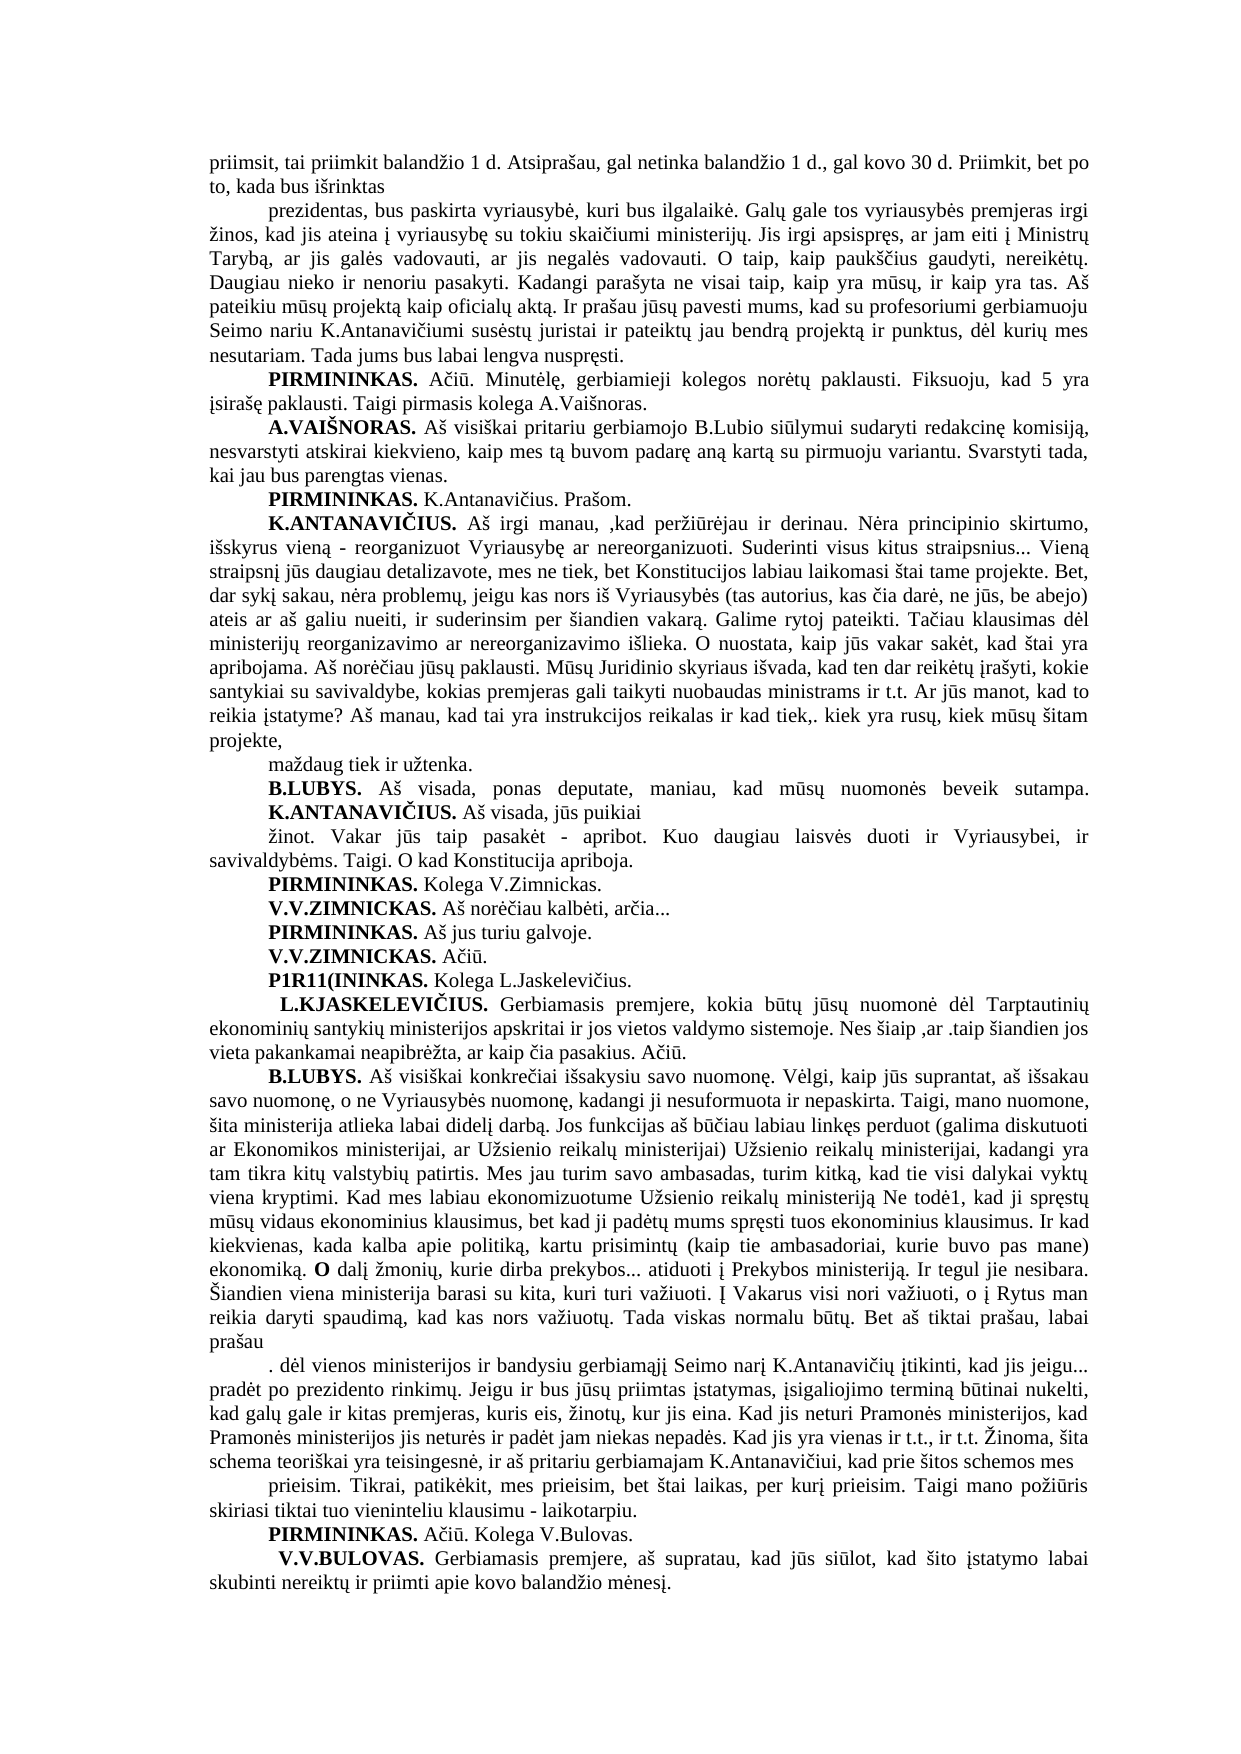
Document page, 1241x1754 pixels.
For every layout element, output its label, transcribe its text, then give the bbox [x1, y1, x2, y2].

text PIRMININKAS. Ačiū. Kolega V.Bulovas. [209, 1522, 1090, 1546]
text PIRMININKAS. Aš jus turiu galvoje. [209, 920, 1090, 944]
text B.LUBYS. Aš visiškai konkrečiai išsakysiu savo nuomonę. Vėlgi, kaip jūs suprantat, aš išsakau savo nuomonę, o ne Vyriausybės nuomonę, kadangi ji nesuformuota ir nepaskirta. Taigi, mano nuomone, šita ministerija atlieka labai didelį darbą. Jos funkcijas aš būčiau labiau linkęs perduot (galima diskutuoti ar Ekonomikos ministerijai, ar Užsienio reikalų ministerijai) Užsienio reikalų ministerijai, kadangi yra tam tikra kitų valstybių patirtis. Mes jau turim savo ambasadas, turim kitką, kad tie visi dalykai vyktų viena kryptimi. Kad mes labiau ekonomizuotume Užsienio reikalų ministeriją Ne todė1, kad ji spręstų mūsų vidaus ekonominius klausimus, bet kad ji padėtų mums spręsti tuos ekonominius klausimus. Ir kad kiekvienas, kada kalba apie politiką, kartu prisimintų (kaip tie ambasadoriai, kurie buvo pas mane) ekonomiką. O dalį žmonių, kurie dirba prekybos... atiduoti į Prekybos ministeriją. Ir tegul jie nesibara. Šiandien viena ministerija barasi su kita, kuri turi važiuoti. Į Vakarus visi nori važiuoti, o į Rytus man reikia daryti spaudimą, kad kas nors važiuotų. Tada viskas normalu būtų. Bet aš tiktai prašau, labai prašau [209, 1064, 1090, 1353]
text V.V.ZIMNICKAS. Ačiū. [209, 944, 1090, 968]
text V.V.BULOVAS. Gerbiamasis premjere, aš supratau, kad jūs siūlot, kad šito įstatymo labai skubinti nereiktų ir priimti apie kovo balandžio mėnesį. [209, 1546, 1090, 1594]
text V.V.ZIMNICKAS. Aš norėčiau kalbėti, arčia... [209, 896, 1090, 920]
text P1R11(ININKAS. Kolega L.Jaskelevičius. [209, 968, 1090, 992]
text maždaug tiek ir užtenka. [209, 752, 1090, 776]
text B.LUBYS. Aš visada, ponas deputate, maniau, kad mūsų nuomonės beveik sutampa. K.ANTANAVIČIUS. Aš visada, jūs puikiai [268, 776, 1090, 824]
text L.KJASKELEVIČIUS. Gerbiamasis premjere, kokia būtų jūsų nuomonė dėl Tarptautinių ekonominių santykių ministerijos apskritai ir jos vietos valdymo sistemoje. Nes šiaip ,ar .taip šiandien jos vieta pakankamai neapibrėžta, ar kaip čia pasakius. Ačiū. [209, 992, 1090, 1064]
text prieisim. Tikrai, patikėkit, mes prieisim, bet štai laikas, per kurį prieisim. Taigi mano požiūris skiriasi tiktai tuo vieninteliu klausimu - laikotarpiu. [209, 1473, 1090, 1522]
text prezidentas, bus paskirta vyriausybė, kuri bus ilgalaikė. Galų gale tos vyriausybės premjeras irgi žinos, kad jis ateina į vyriausybę su tokiu skaičiumi ministerijų. Jis irgi apsispręs, ar jam eiti į Ministrų Tarybą, ar jis galės vadovauti, ar jis negalės vadovauti. O taip, kaip paukščius gaudyti, nereikėtų. Daugiau nieko ir nenoriu pasakyti. Kadangi parašyta ne visai taip, kaip yra mūsų, ir kaip yra tas. Aš pateikiu mūsų projektą kaip oficialų aktą. Ir prašau jūsų pavesti mums, kad su profesoriumi gerbiamuoju Seimo nariu K.Antanavičiumi susėstų juristai ir pateiktų jau bendrą projektą ir punktus, dėl kurių mes nesutariam. Tada jums bus labai lengva nuspręsti. [209, 198, 1090, 367]
text PIRMININKAS. K.Antanavičius. Prašom. [209, 487, 1090, 511]
text PIRMININKAS. Kolega V.Zimnickas. [209, 872, 1090, 896]
text PIRMININKAS. Ačiū. Minutėlę, gerbiamieji kolegos norėtų paklausti. Fiksuoju, kad 5 yra įsirašę paklausti. Taigi pirmasis kolega A.Vaišnoras. [209, 367, 1090, 415]
text priimsit, tai priimkit balandžio 1 d. Atsiprašau, gal netinka balandžio 1 d., gal kovo 30 d. Priimkit, bet po to, kada bus išrinktas [209, 150, 1090, 198]
text K.ANTANAVIČIUS. Aš irgi manau, ,kad peržiūrėjau ir derinau. Nėra principinio skirtumo, išskyrus vieną - reorganizuot Vyriausybę ar nereorganizuoti. Suderinti visus kitus straipsnius... Vieną straipsnį jūs daugiau detalizavote, mes ne tiek, bet Konstitucijos labiau laikomasi štai tame projekte. Bet, dar sykį sakau, nėra problemų, jeigu kas nors iš Vyriausybės (tas autorius, kas čia darė, ne jūs, be abejo) ateis ar aš galiu nueiti, ir suderinsim per šiandien vakarą. Galime rytoj pateikti. Tačiau klausimas dėl ministerijų reorganizavimo ar nereorganizavimo išlieka. O nuostata, kaip jūs vakar sakėt, kad štai yra apribojama. Aš norėčiau jūsų paklausti. Mūsų Juridinio skyriaus išvada, kad ten dar reikėtų įrašyti, kokie santykiai su savivaldybe, kokias premjeras gali taikyti nuobaudas ministrams ir t.t. Ar jūs manot, kad to reikia įstatyme? Aš manau, kad tai yra instrukcijos reikalas ir kad tiek,. kiek yra rusų, kiek mūsų šitam projekte, [209, 511, 1090, 752]
text žinot. Vakar jūs taip pasakėt - apribot. Kuo daugiau laisvės duoti ir Vyriausybei, ir savivaldybėms. Taigi. O kad Konstitucija apriboja. [209, 824, 1090, 872]
text . dėl vienos ministerijos ir bandysiu gerbiamąjį Seimo narį K.Antanavičių įtikinti, kad jis jeigu... pradėt po prezidento rinkimų. Jeigu ir bus jūsų priimtas įstatymas, įsigaliojimo terminą būtinai nukelti, kad galų gale ir kitas premjeras, kuris eis, žinotų, kur jis eina. Kad jis neturi Pramonės ministerijos, kad Pramonės ministerijos jis neturės ir padėt jam niekas nepadės. Kad jis yra vienas ir t.t., ir t.t. Žinoma, šita schema teoriškai yra teisingesnė, ir aš pritariu gerbiamajam K.Antanavičiui, kad prie šitos schemos mes [209, 1353, 1090, 1473]
text A.VAIŠNORAS. Aš visiškai pritariu gerbiamojo B.Lubio siūlymui sudaryti redakcinę komisiją, nesvarstyti atskirai kiekvieno, kaip mes tą buvom padarę aną kartą su pirmuoju variantu. Svarstyti tada, kai jau bus parengtas vienas. [209, 415, 1090, 487]
